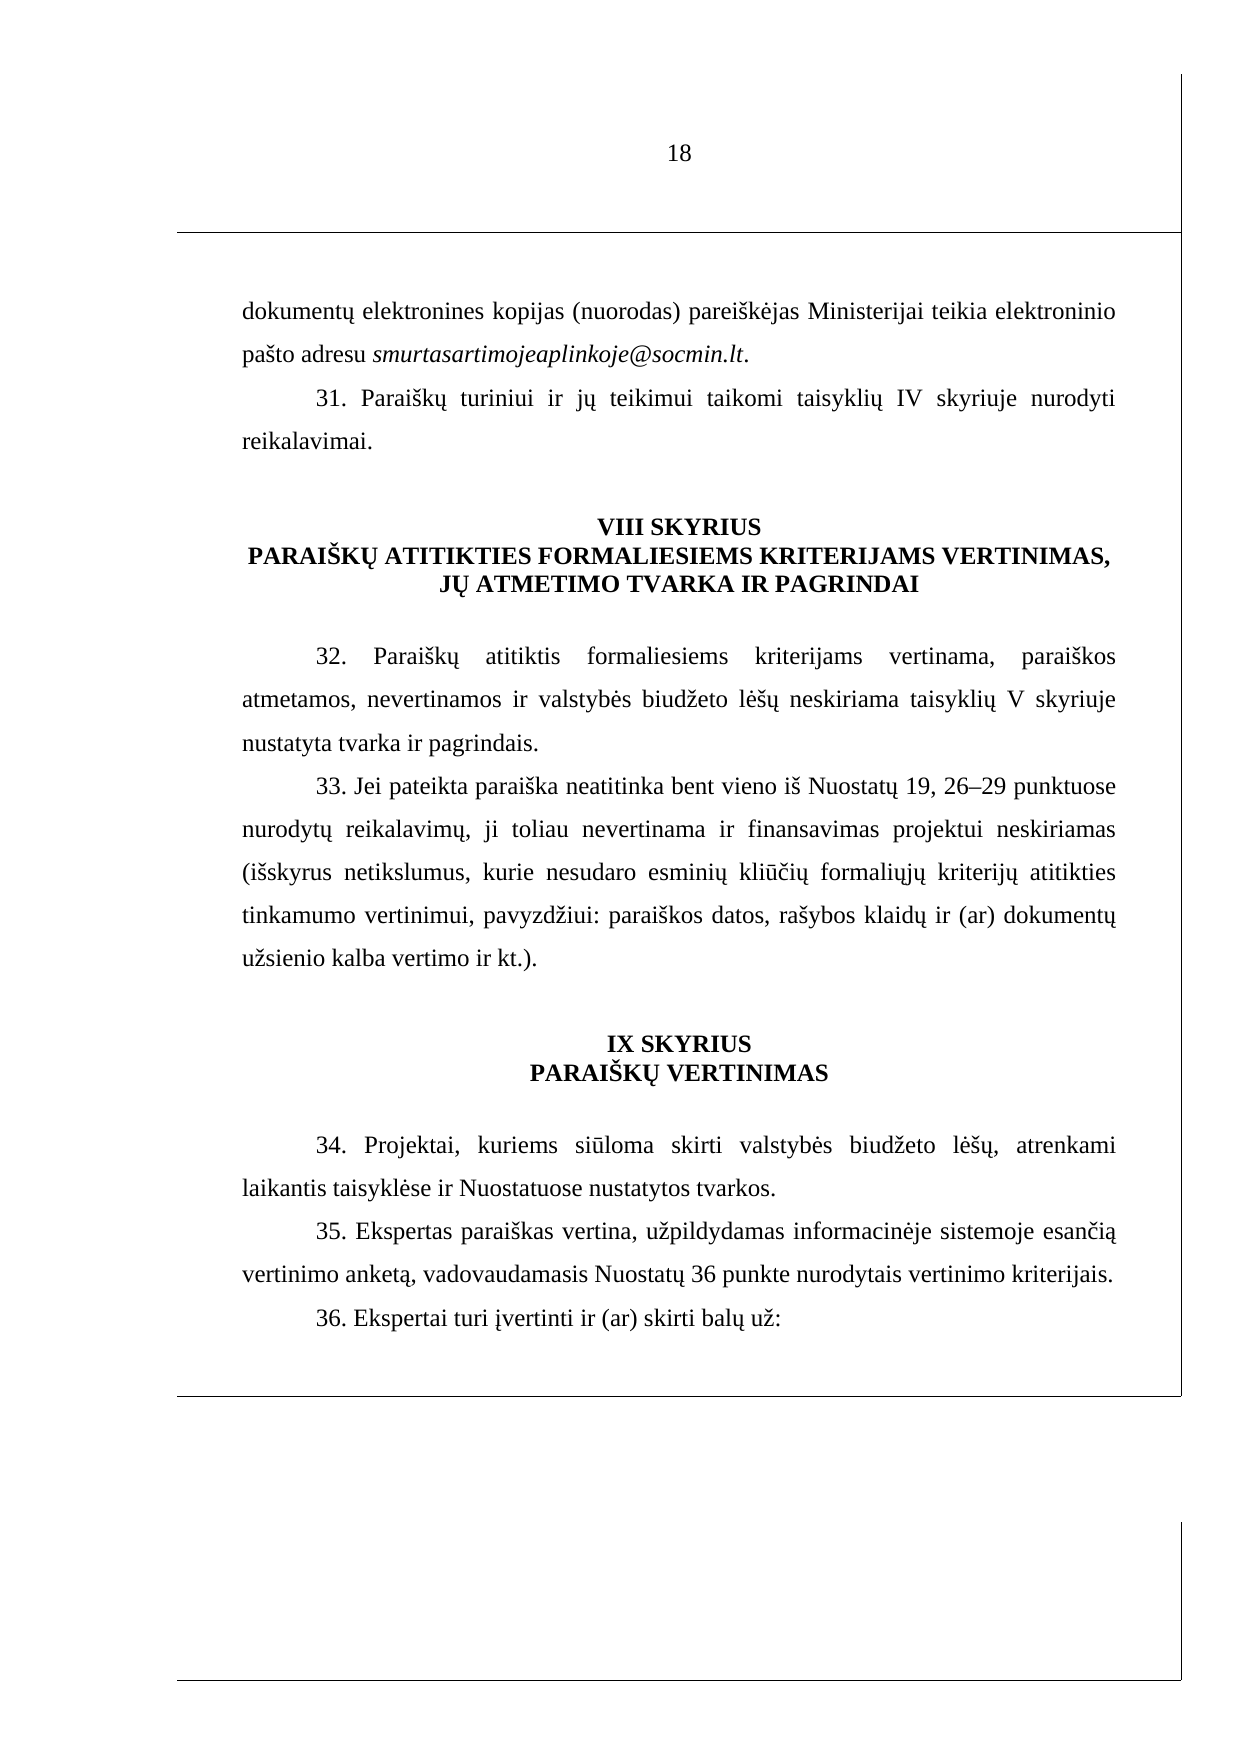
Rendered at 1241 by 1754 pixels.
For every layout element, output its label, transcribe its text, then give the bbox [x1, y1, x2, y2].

text 32. Paraiškų atitiktis formaliesiems kriterijams vertinama, paraiškos atmetamos, nevertinamos ir valstybės biudžeto lėšų neskiriama taisyklių V skyriuje nustatyta tvarka ir pagrindais. [177, 577, 1181, 706]
text 34. Projektai, kuriems siūloma skirti valstybės biudžeto lėšų, atrenkami laikantis taisyklėse ir Nuostatuose nustatytos tvarkos. [177, 1066, 1181, 1152]
text 33. Jei pateikta paraiška neatitinka bent vieno iš Nuostatų 19, 26–29 punktuose nurodytų reikalavimų, ji toliau nevertinama ir finansavimas projektui neskiriamas (išskyrus netikslumus, kurie nesudaro esminių kliūčių formaliųjų kriterijų atitikties tinkamumo vertinimui, pavyzdžiui: paraiškos datos, rašybos klaidų ir (ar) dokumentų užsienio kalba vertimo ir kt.). [177, 706, 1181, 965]
text IX SKYRIUS [177, 965, 1181, 1058]
text 36. Ekspertai turi įvertinti ir (ar) skirti balų už: [177, 1238, 1181, 1396]
text 35. Ekspertas paraiškas vertina, užpildydamas informacinėje sistemoje esančią vertinimo anketą, vadovaudamasis Nuostatų 36 punkte nurodytais vertinimo kriterijais. [177, 1152, 1181, 1238]
text VIII SKYRIUS [177, 447, 1181, 541]
text PARAIŠKŲ ATITIKTIES FORMALIESIEMS KRITERIJAMS VERTINIMAS, JŲ ATMETIMO TVARKA IR PAGRINDAI [177, 541, 1181, 577]
text 30. Jei informacinės sistemos funkcinės galimybės nepakankamos ar laikinai neužtikrinamos, Nuostatų 28 ir 29 punktuose nurodytą reikalingą informaciją ir dokumentų elektronines kopijas (nuorodas) pareiškėjas Ministerijai teikia elektroninio pašto adresu smurtasartimojeaplinkoje@socmin.lt. [177, 232, 1181, 318]
text PARAIŠKŲ VERTINIMAS [177, 1058, 1181, 1066]
text 31. Paraiškų turiniui ir jų teikimui taikomi taisyklių IV skyriuje nurodyti reikalavimai. [177, 318, 1181, 447]
